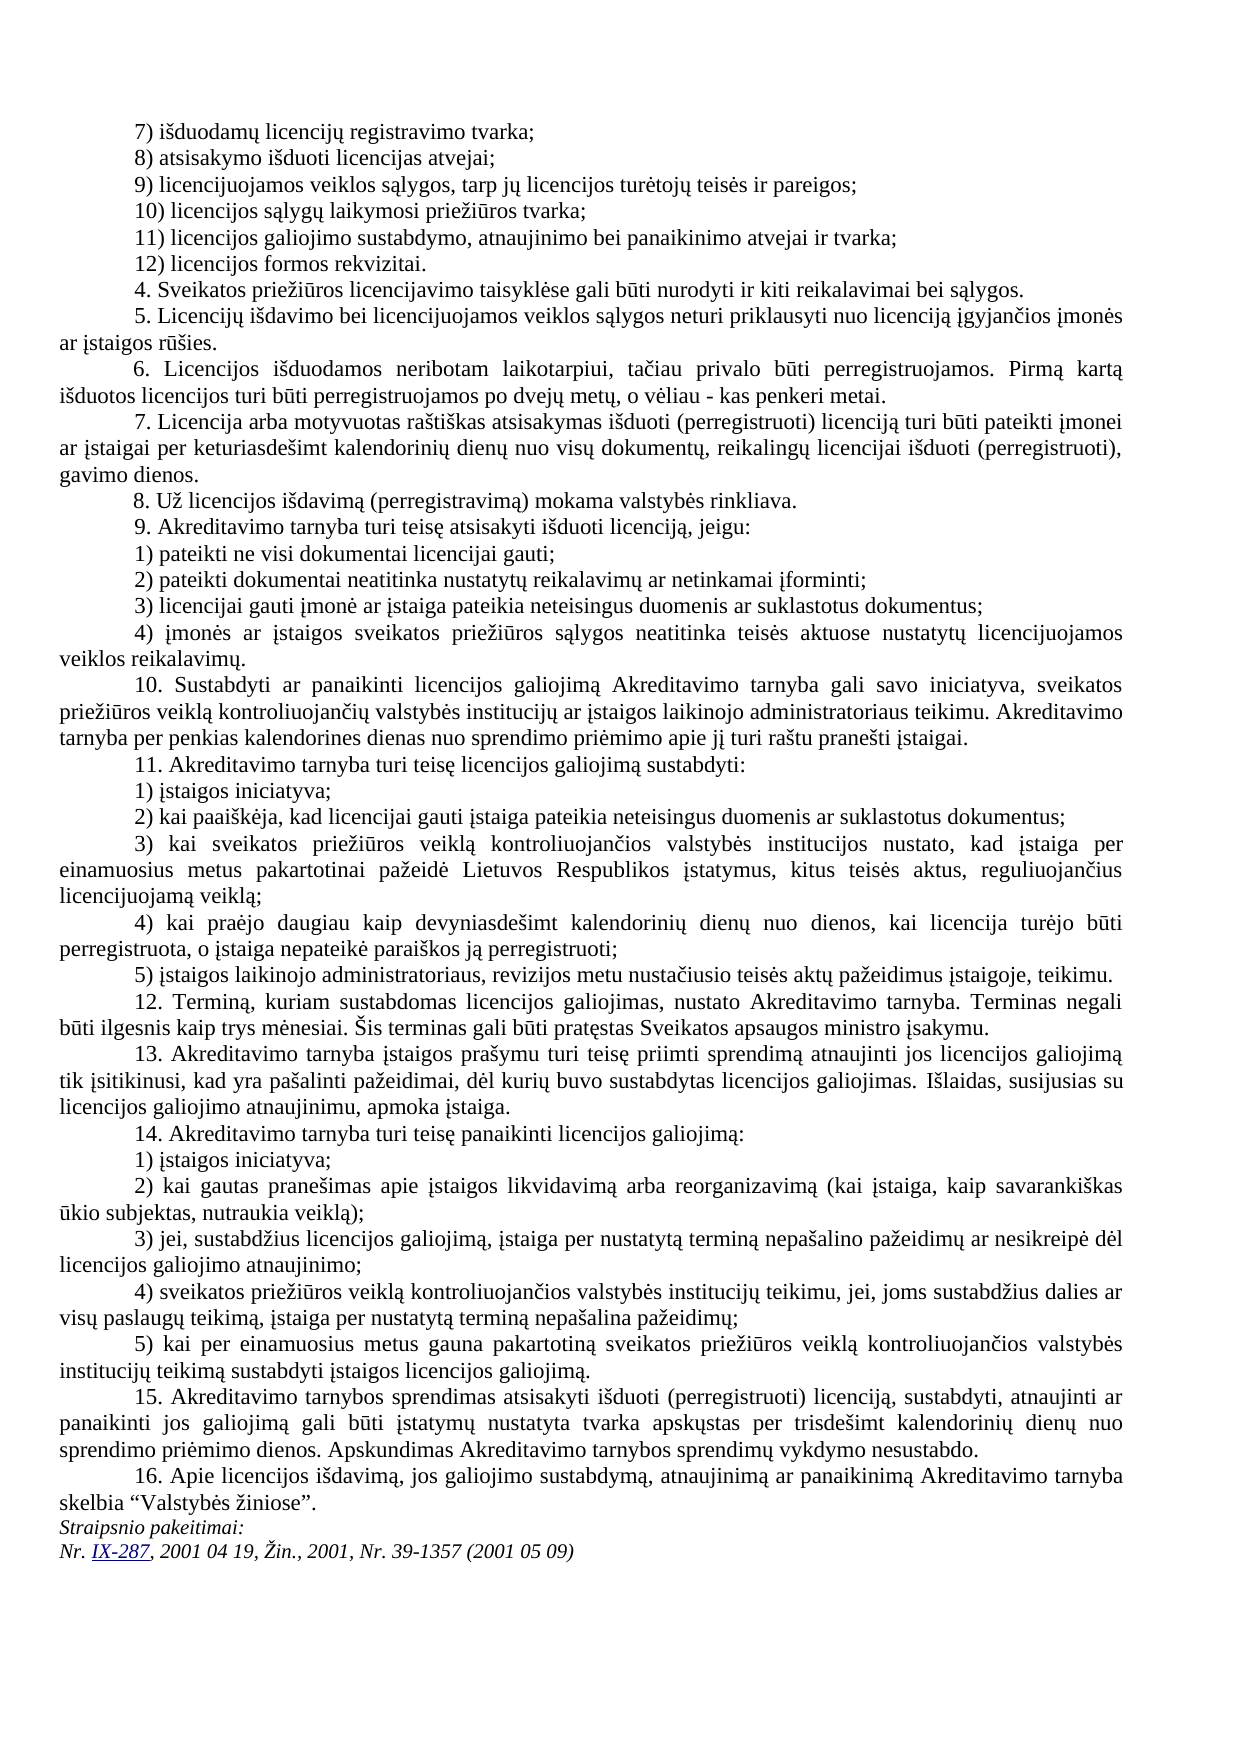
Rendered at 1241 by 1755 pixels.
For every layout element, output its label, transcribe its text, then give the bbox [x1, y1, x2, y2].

text 7. Licencija arba motyvuotas raštiškas atsisakymas išduoti (perregistruoti) licenciją turi būti pateikti įmonei ar įstaigai per keturiasdešimt kalendorinių dienų nuo visų dokumentų, reikalingų licencijai išduoti (perregistruoti), gavimo dienos. [59, 408, 1124, 487]
text 5) kai per einamuosius metus gauna pakartotiną sveikatos priežiūros veiklą kontroliuojančios valstybės institucijų teikimą sustabdyti įstaigos licencijos galiojimą. [59, 1330, 1124, 1383]
text 10. Sustabdyti ar panaikinti licencijos galiojimą Akreditavimo tarnyba gali savo iniciatyva, sveikatos priežiūros veiklą kontroliuojančių valstybės institucijų ar įstaigos laikinojo administratoriaus teikimu. Akreditavimo tarnyba per penkias kalendorines dienas nuo sprendimo priėmimo apie jį turi raštu pranešti įstaigai. [59, 672, 1124, 751]
text 16. Apie licencijos išdavimą, jos galiojimo sustabdymą, atnaujinimą ar panaikinimą Akreditavimo tarnyba skelbia “Valstybės žiniose”. [59, 1462, 1124, 1515]
text 5) įstaigos laikinojo administratoriaus, revizijos metu nustačiusio teisės aktų pažeidimus įstaigoje, teikimu. [59, 961, 1124, 988]
text 14. Akreditavimo tarnyba turi teisę panaikinti licencijos galiojimą: [59, 1119, 1124, 1146]
text 8) atsisakymo išduoti licencijas atvejai; [59, 144, 1124, 171]
text 2) pateikti dokumentai neatitinka nustatytų reikalavimų ar netinkamai įforminti; [59, 566, 1124, 592]
text 11. Akreditavimo tarnyba turi teisę licencijos galiojimą sustabdyti: [59, 751, 1124, 777]
text 1) pateikti ne visi dokumentai licencijai gauti; [59, 540, 1124, 566]
text 1) įstaigos iniciatyva; [59, 777, 1124, 803]
text 4) sveikatos priežiūros veiklą kontroliuojančios valstybės institucijų teikimu, jei, joms sustabdžius dalies ar visų paslaugų teikimą, įstaiga per nustatytą terminą nepašalina pažeidimų; [59, 1278, 1124, 1330]
text 1) įstaigos iniciatyva; [59, 1146, 1124, 1172]
text 15. Akreditavimo tarnybos sprendimas atsisakyti išduoti (perregistruoti) licenciją, sustabdyti, atnaujinti ar panaikinti jos galiojimą gali būti įstatymų nustatyta tvarka apskųstas per trisdešimt kalendorinių dienų nuo sprendimo priėmimo dienos. Apskundimas Akreditavimo tarnybos sprendimų vykdymo nesustabdo. [59, 1383, 1124, 1462]
text 5. Licencijų išdavimo bei licencijuojamos veiklos sąlygos neturi priklausyti nuo licenciją įgyjančios įmonės ar įstaigos rūšies. [59, 303, 1124, 355]
text 3) licencijai gauti įmonė ar įstaiga pateikia neteisingus duomenis ar suklastotus dokumentus; [59, 592, 1124, 619]
text 8. Už licencijos išdavimą (perregistravimą) mokama valstybės rinkliava. [59, 487, 1124, 513]
text Straipsnio pakeitimai: [59, 1515, 1122, 1539]
text 3) kai sveikatos priežiūros veiklą kontroliuojančios valstybės institucijos nustato, kad įstaiga per einamuosius metus pakartotinai pažeidė Lietuvos Respublikos įstatymus, kitus teisės aktus, reguliuojančius licencijuojamą veiklą; [59, 830, 1124, 909]
text 11) licencijos galiojimo sustabdymo, atnaujinimo bei panaikinimo atvejai ir tvarka; [59, 223, 1124, 250]
text 6. Licencijos išduodamos neribotam laikotarpiui, tačiau privalo būti perregistruojamos. Pirmą kartą išduotos licencijos turi būti perregistruojamos po dvejų metų, o vėliau - kas penkeri metai. [59, 355, 1124, 408]
text 13. Akreditavimo tarnyba įstaigos prašymu turi teisę priimti sprendimą atnaujinti jos licencijos galiojimą tik įsitikinusi, kad yra pašalinti pažeidimai, dėl kurių buvo sustabdytas licencijos galiojimas. Išlaidas, susijusias su licencijos galiojimo atnaujinimu, apmoka įstaiga. [59, 1041, 1124, 1119]
text 7) išduodamų licencijų registravimo tvarka; [59, 118, 1124, 144]
text 2) kai paaiškėja, kad licencijai gauti įstaiga pateikia neteisingus duomenis ar suklastotus dokumentus; [59, 803, 1124, 830]
text 2) kai gautas pranešimas apie įstaigos likvidavimą arba reorganizavimą (kai įstaiga, kaip savarankiškas ūkio subjektas, nutraukia veiklą); [59, 1172, 1124, 1225]
text 12. Terminą, kuriam sustabdomas licencijos galiojimas, nustato Akreditavimo tarnyba. Terminas negali būti ilgesnis kaip trys mėnesiai. Šis terminas gali būti pratęstas Sveikatos apsaugos ministro įsakymu. [59, 988, 1124, 1041]
text 4) įmonės ar įstaigos sveikatos priežiūros sąlygos neatitinka teisės aktuose nustatytų licencijuojamos veiklos reikalavimų. [59, 619, 1124, 672]
text Nr. IX-287, 2001 04 19, Žin., 2001, Nr. 39-1357 (2001 05 09) [59, 1539, 1122, 1563]
text 4. Sveikatos priežiūros licencijavimo taisyklėse gali būti nurodyti ir kiti reikalavimai bei sąlygos. [59, 276, 1124, 303]
text 10) licencijos sąlygų laikymosi priežiūros tvarka; [59, 197, 1124, 223]
text 9) licencijuojamos veiklos sąlygos, tarp jų licencijos turėtojų teisės ir pareigos; [59, 171, 1124, 197]
text 3) jei, sustabdžius licencijos galiojimą, įstaiga per nustatytą terminą nepašalino pažeidimų ar nesikreipė dėl licencijos galiojimo atnaujinimo; [59, 1225, 1124, 1278]
text 12) licencijos formos rekvizitai. [59, 250, 1124, 276]
text 9. Akreditavimo tarnyba turi teisę atsisakyti išduoti licenciją, jeigu: [59, 513, 1124, 540]
text 4) kai praėjo daugiau kaip devyniasdešimt kalendorinių dienų nuo dienos, kai licencija turėjo būti perregistruota, o įstaiga nepateikė paraiškos ją perregistruoti; [59, 909, 1124, 961]
